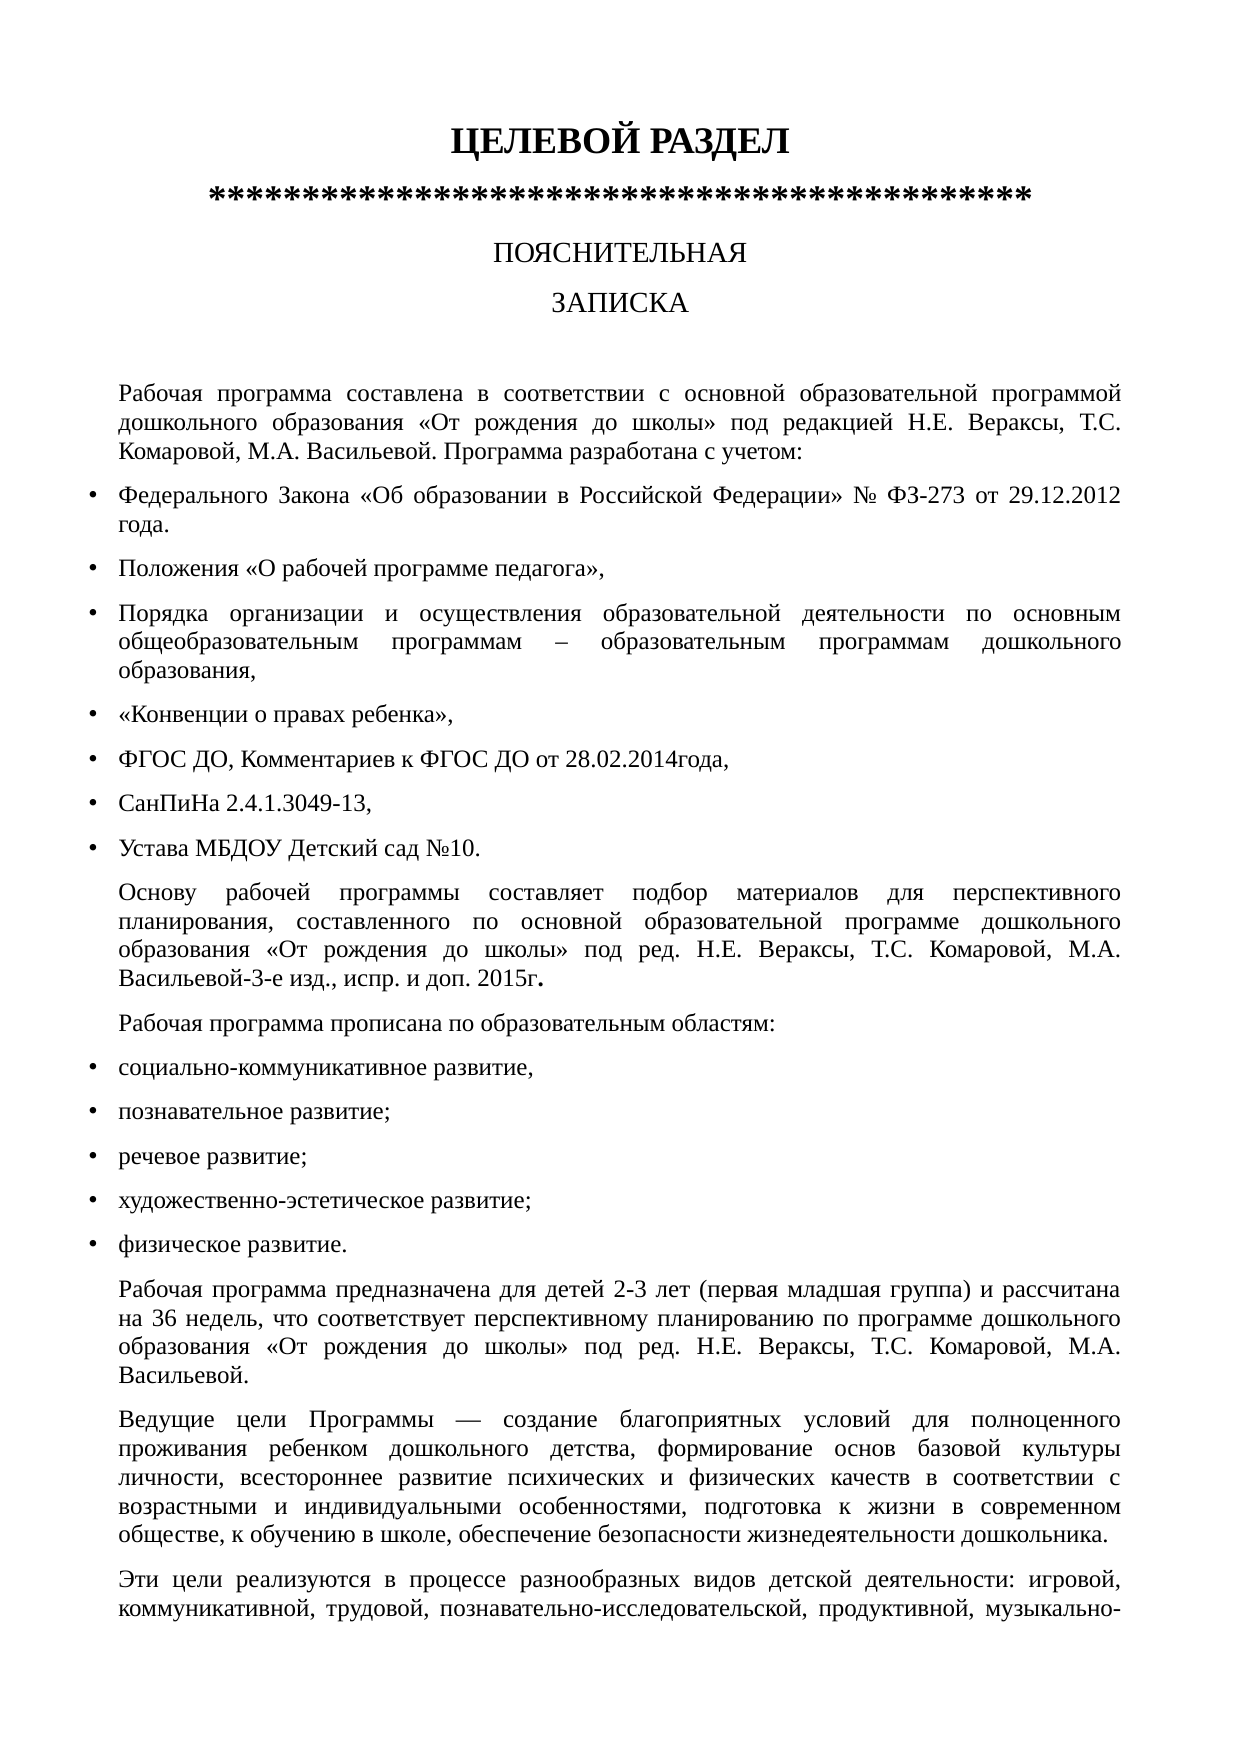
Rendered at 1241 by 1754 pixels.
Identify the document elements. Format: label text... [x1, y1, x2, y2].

text ******************************************** [118, 177, 1122, 220]
list Федерального Закона «Об образовании в Российской Федерации» № ФЗ-273 от 29.12.2012 года. [118, 480, 1122, 538]
text Основу рабочей программы составляет подбор материалов для перспективного планирования, составленного по основной образовательной программе дошкольного образования «От рождения до школы» под ред. Н.Е. Вераксы, Т.С. Комаровой, М.А. Васильевой-3-е изд., испр. и доп. 2015г. [118, 877, 1122, 992]
list «Конвенции о правах ребенка», [118, 699, 1122, 728]
list познавательное развитие; [118, 1096, 1122, 1125]
list художественно-эстетическое развитие; [118, 1185, 1122, 1214]
text ПОЯСНИТЕЛЬНАЯ [118, 236, 1122, 269]
text Рабочая программа составлена в соответствии с основной образовательной программой дошкольного образования «От рождения до школы» под редакцией Н.Е. Вераксы, Т.С. Комаровой, М.А. Васильевой. Программа разработана с учетом: [118, 378, 1122, 464]
text Рабочая программа прописана по образовательным областям: [118, 1008, 1122, 1036]
text Эти цели реализуются в процессе разнообразных видов детской деятельности: игровой, коммуникативной, трудовой, познавательно-исследовательской, продуктивной, музыкально- [118, 1564, 1122, 1621]
list ФГОС ДО, Комментариев к ФГОС ДО от 28.02.2014года, [118, 744, 1122, 773]
list социально-коммуникативное развитие, [118, 1052, 1122, 1081]
list Положения «О рабочей программе педагога», [118, 553, 1122, 582]
text Рабочая программа предназначена для детей 2-3 лет (первая младшая группа) и рассчитана на 36 недель, что соответствует перспективному планированию по программе дошкольного образования «От рождения до школы» под ред. Н.Е. Вераксы, Т.С. Комаровой, М.А. Васильевой. [118, 1274, 1122, 1389]
list Порядка организации и осуществления образовательной деятельности по основным общеобразовательным программам – образовательным программам дошкольного образования, [118, 598, 1122, 684]
text ЦЕЛЕВОЙ РАЗДЕЛ [118, 118, 1122, 161]
list физическое развитие. [118, 1229, 1122, 1258]
list речевое развитие; [118, 1141, 1122, 1169]
text Ведущие цели Программы — создание благоприятных условий для полноценного проживания ребенком дошкольного детства, формирование основ базовой культуры личности, всестороннее развитие психических и физических качеств в соответствии с возрастными и индивидуальными особенностями, подготовка к жизни в современном обществе, к обучению в школе, обеспечение безопасности жизнедеятельности дошкольника. [118, 1404, 1122, 1548]
list Устава МБДОУ Детский сад №10. [118, 833, 1122, 861]
list СанПиНа 2.4.1.3049-13, [118, 788, 1122, 817]
text ЗАПИСКА [118, 285, 1122, 318]
